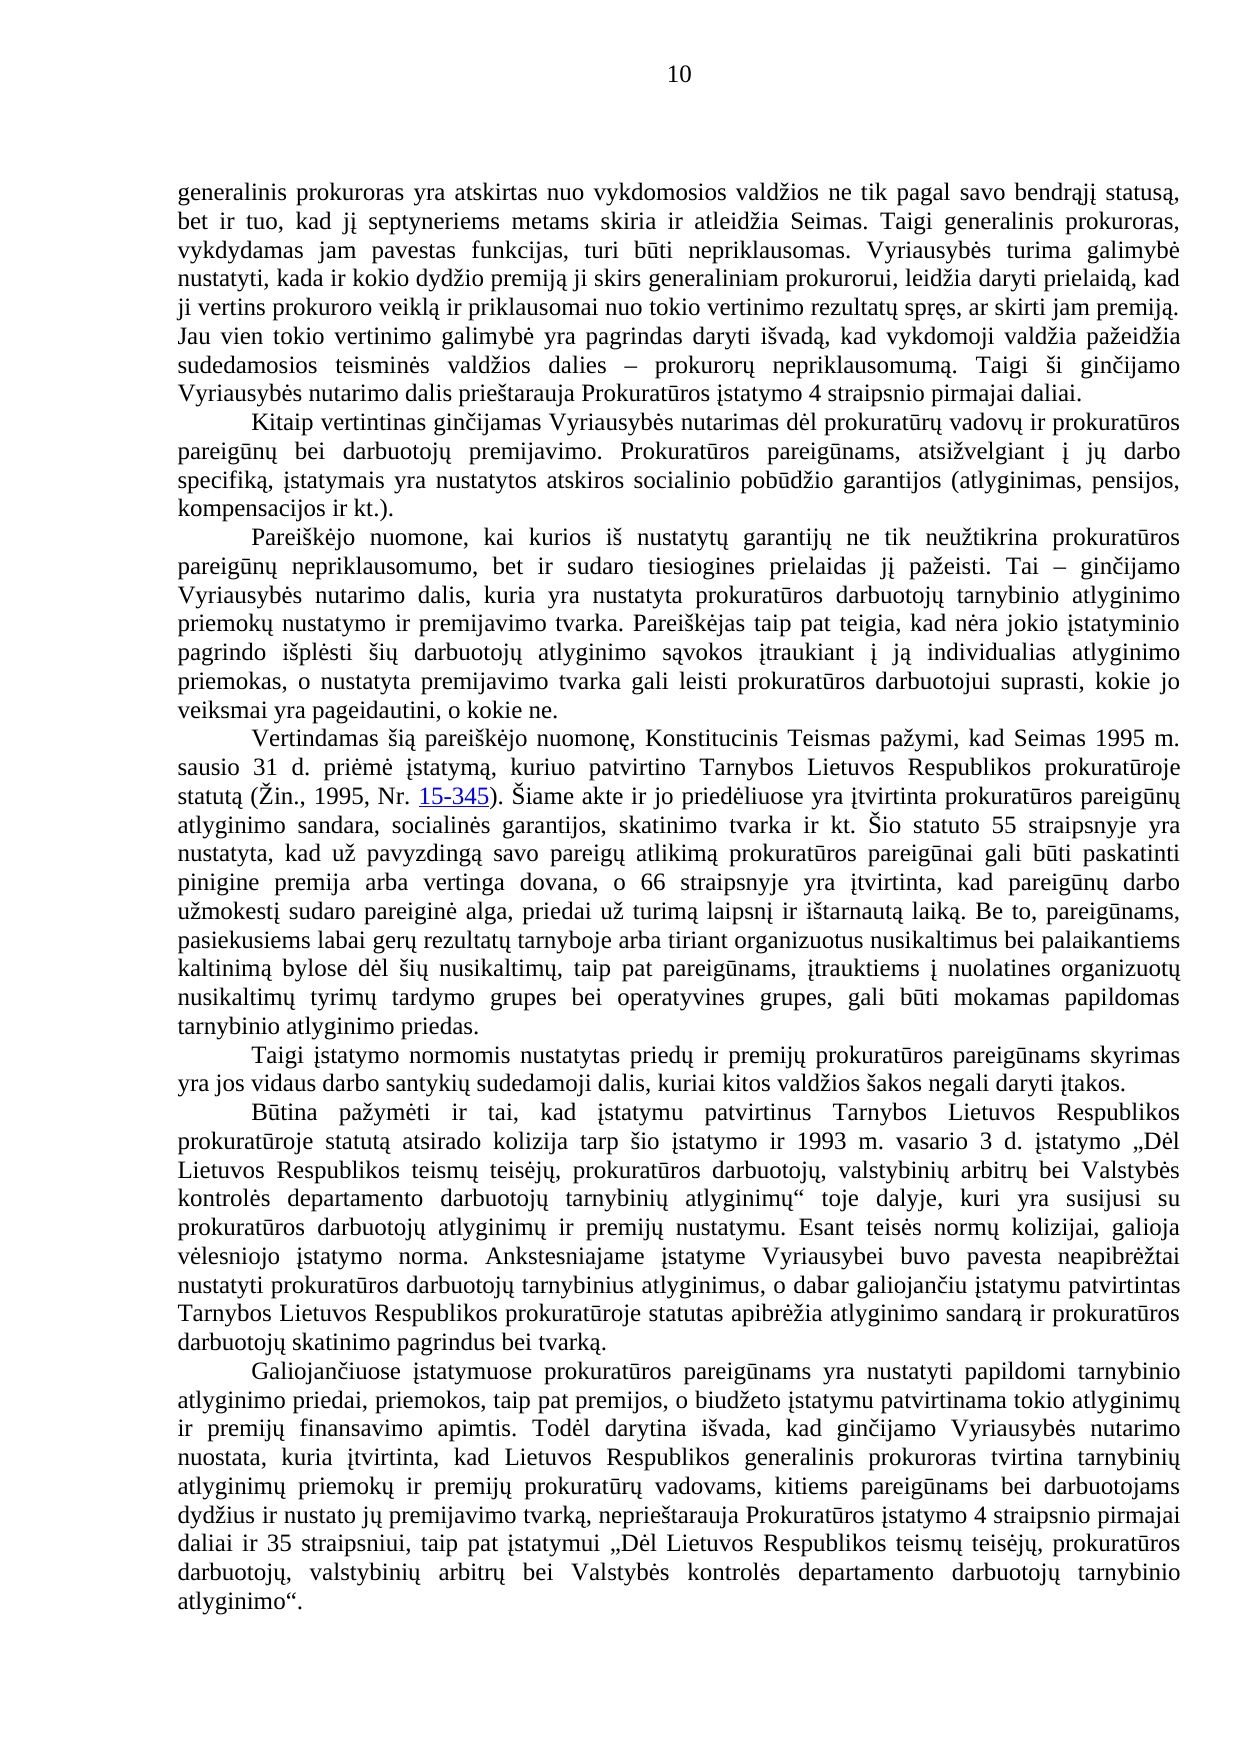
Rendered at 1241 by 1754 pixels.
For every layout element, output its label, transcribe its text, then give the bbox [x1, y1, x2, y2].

text Taigi įstatymo normomis nustatytas priedų ir premijų prokuratūros pareigūnams skyrimas yra jos vidaus darbo santykių sudedamoji dalis, kuriai kitos valdžios šakos negali daryti įtakos. [177, 1040, 1181, 1097]
text Galiojančiuose įstatymuose prokuratūros pareigūnams yra nustatyti papildomi tarnybinio atlyginimo priedai, priemokos, taip pat premijos, o biudžeto įstatymu patvirtinama tokio atlyginimų ir premijų finansavimo apimtis. Todėl darytina išvada, kad ginčijamo Vyriausybės nutarimo nuostata, kuria įtvirtinta, kad Lietuvos Respublikos generalinis prokuroras tvirtina tarnybinių atlyginimų priemokų ir premijų prokuratūrų vadovams, kitiems pareigūnams bei darbuotojams dydžius ir nustato jų premijavimo tvarką, neprieštarauja Prokuratūros įstatymo 4 straipsnio pirmajai daliai ir 35 straipsniui, taip pat įstatymui „Dėl Lietuvos Respublikos teismų teisėjų, prokuratūros darbuotojų, valstybinių arbitrų bei Valstybės kontrolės departamento darbuotojų tarnybinio atlyginimo“. [177, 1356, 1181, 1615]
text Vertindamas šią pareiškėjo nuomonę, Konstitucinis Teismas pažymi, kad Seimas 1995 m. sausio 31 d. priėmė įstatymą, kuriuo patvirtino Tarnybos Lietuvos Respublikos prokuratūroje statutą (Žin., 1995, Nr. 15-345). Šiame akte ir jo priedėliuose yra įtvirtinta prokuratūros pareigūnų atlyginimo sandara, socialinės garantijos, skatinimo tvarka ir kt. Šio statuto 55 straipsnyje yra nustatyta, kad už pavyzdingą savo pareigų atlikimą prokuratūros pareigūnai gali būti paskatinti pinigine premija arba vertinga dovana, o 66 straipsnyje yra įtvirtinta, kad pareigūnų darbo užmokestį sudaro pareiginė alga, priedai už turimą laipsnį ir ištarnautą laiką. Be to, pareigūnams, pasiekusiems labai gerų rezultatų tarnyboje arba tiriant organizuotus nusikaltimus bei palaikantiems kaltinimą bylose dėl šių nusikaltimų, taip pat pareigūnams, įtrauktiems į nuolatines organizuotų nusikaltimų tyrimų tardymo grupes bei operatyvines grupes, gali būti mokamas papildomas tarnybinio atlyginimo priedas. [177, 723, 1181, 1040]
text Būtina pažymėti ir tai, kad įstatymu patvirtinus Tarnybos Lietuvos Respublikos prokuratūroje statutą atsirado kolizija tarp šio įstatymo ir 1993 m. vasario 3 d. įstatymo „Dėl Lietuvos Respublikos teismų teisėjų, prokuratūros darbuotojų, valstybinių arbitrų bei Valstybės kontrolės departamento darbuotojų tarnybinių atlyginimų“ toje dalyje, kuri yra susijusi su prokuratūros darbuotojų atlyginimų ir premijų nustatymu. Esant teisės normų kolizijai, galioja vėlesniojo įstatymo norma. Ankstesniajame įstatyme Vyriausybei buvo pavesta neapibrėžtai nustatyti prokuratūros darbuotojų tarnybinius atlyginimus, o dabar galiojančiu įstatymu patvirtintas Tarnybos Lietuvos Respublikos prokuratūroje statutas apibrėžia atlyginimo sandarą ir prokuratūros darbuotojų skatinimo pagrindus bei tvarką. [177, 1097, 1181, 1356]
text generalinis prokuroras yra atskirtas nuo vykdomosios valdžios ne tik pagal savo bendrąjį statusą, bet ir tuo, kad jį septyneriems metams skiria ir atleidžia Seimas. Taigi generalinis prokuroras, vykdydamas jam pavestas funkcijas, turi būti nepriklausomas. Vyriausybės turima galimybė nustatyti, kada ir kokio dydžio premiją ji skirs generaliniam prokurorui, leidžia daryti prielaidą, kad ji vertins prokuroro veiklą ir priklausomai nuo tokio vertinimo rezultatų spręs, ar skirti jam premiją. Jau vien tokio vertinimo galimybė yra pagrindas daryti išvadą, kad vykdomoji valdžia pažeidžia sudedamosios teisminės valdžios dalies – prokurorų nepriklausomumą. Taigi ši ginčijamo Vyriausybės nutarimo dalis prieštarauja Prokuratūros įstatymo 4 straipsnio pirmajai daliai. [177, 177, 1181, 407]
text Kitaip vertintinas ginčijamas Vyriausybės nutarimas dėl prokuratūrų vadovų ir prokuratūros pareigūnų bei darbuotojų premijavimo. Prokuratūros pareigūnams, atsižvelgiant į jų darbo specifiką, įstatymais yra nustatytos atskiros socialinio pobūdžio garantijos (atlyginimas, pensijos, kompensacijos ir kt.). [177, 407, 1181, 522]
text Pareiškėjo nuomone, kai kurios iš nustatytų garantijų ne tik neužtikrina prokuratūros pareigūnų nepriklausomumo, bet ir sudaro tiesiogines prielaidas jį pažeisti. Tai – ginčijamo Vyriausybės nutarimo dalis, kuria yra nustatyta prokuratūros darbuotojų tarnybinio atlyginimo priemokų nustatymo ir premijavimo tvarka. Pareiškėjas taip pat teigia, kad nėra jokio įstatyminio pagrindo išplėsti šių darbuotojų atlyginimo sąvokos įtraukiant į ją individualias atlyginimo priemokas, o nustatyta premijavimo tvarka gali leisti prokuratūros darbuotojui suprasti, kokie jo veiksmai yra pageidautini, o kokie ne. [177, 522, 1181, 723]
